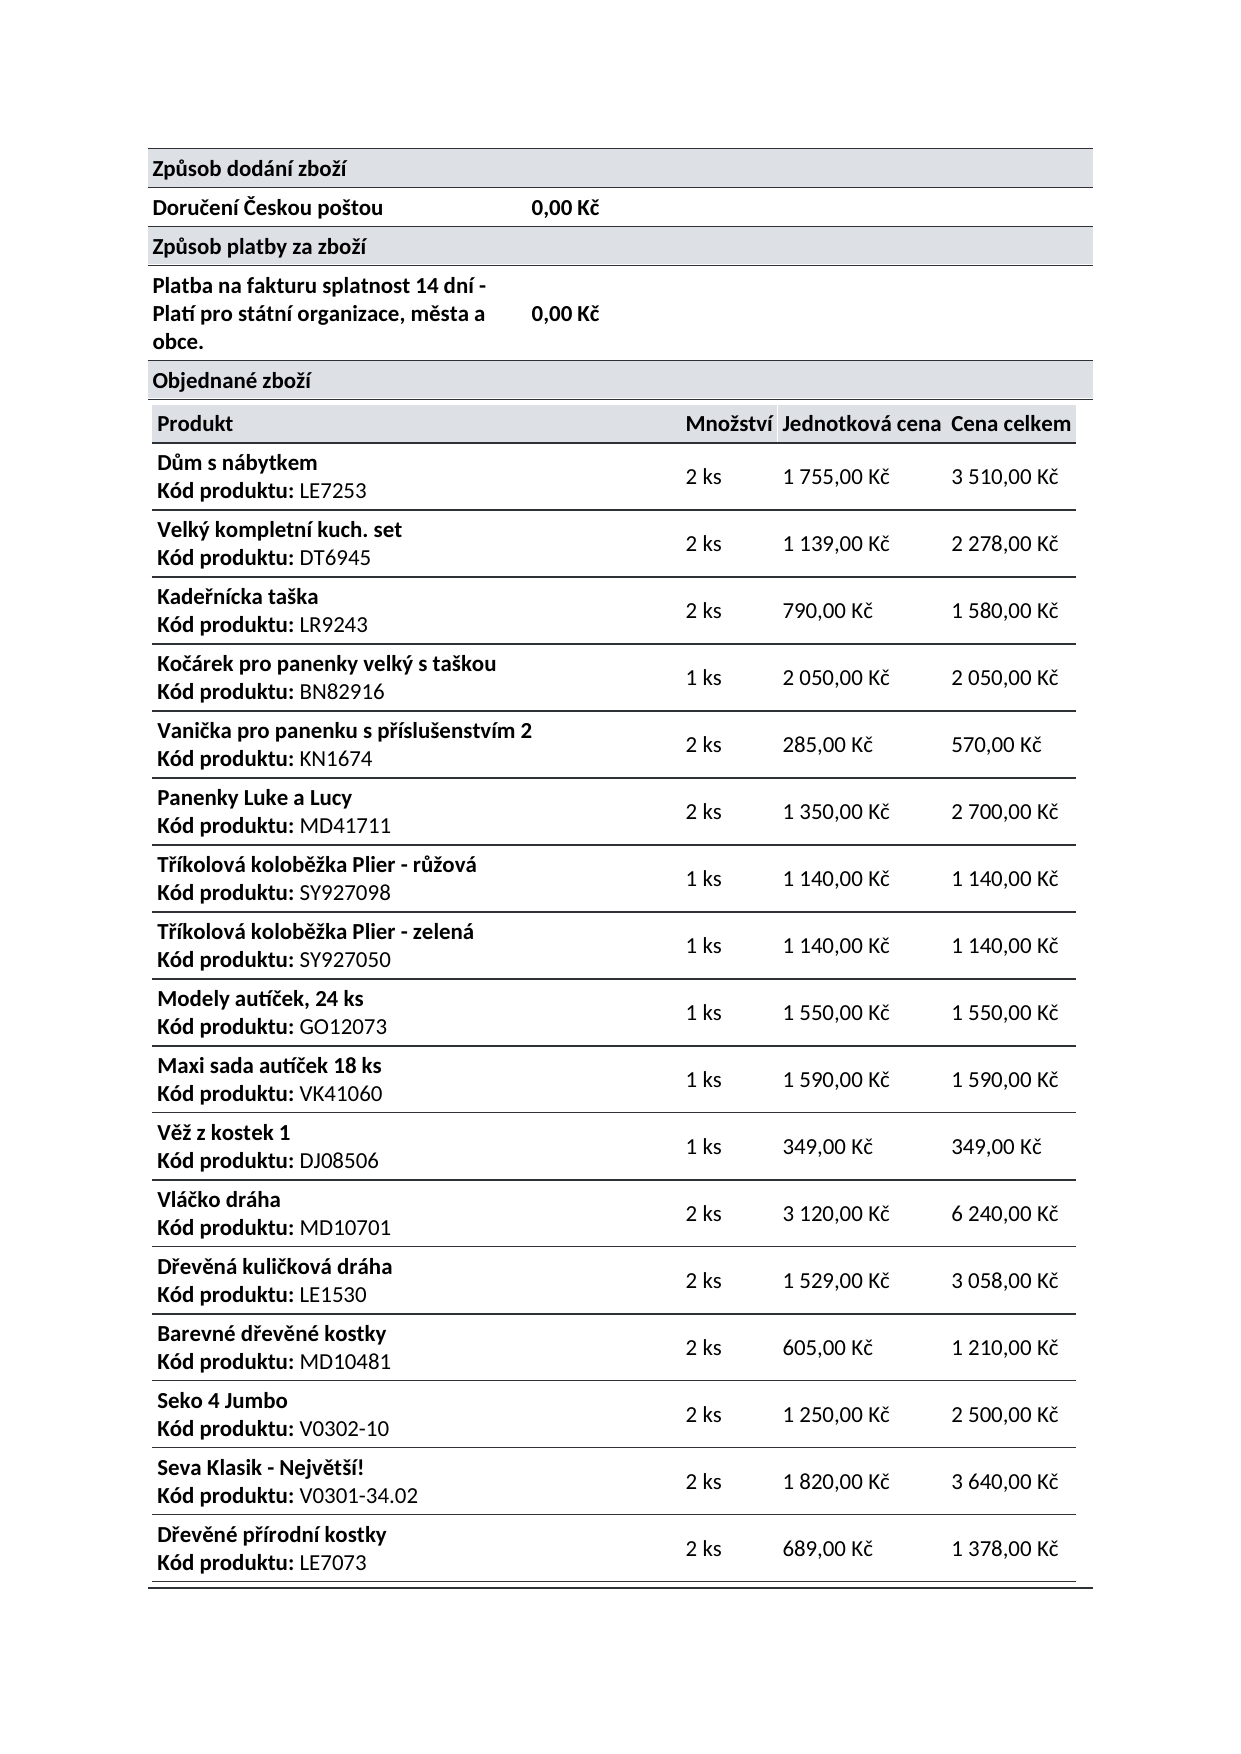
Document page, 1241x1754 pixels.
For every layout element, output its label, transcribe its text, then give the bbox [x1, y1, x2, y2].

table_cell Velký kompletní kuch. set Kód produktu: DT6945 [152, 511, 681, 576]
table_header Množství [681, 405, 777, 442]
table_cell 2 ks [681, 1247, 777, 1313]
table_cell Barevné dřevěné kostky Kód produktu: MD10481 [152, 1315, 681, 1380]
table_cell 1 140,00 Kč [946, 846, 1076, 911]
table_header Jednotková cena [778, 405, 946, 442]
table_cell 1 590,00 Kč [778, 1047, 946, 1112]
table_cell Platba na fakturu splatnost 14 dní - Platí pro státní organizace, města a obce. [148, 266, 527, 359]
table_cell 1 210,00 Kč [946, 1315, 1076, 1380]
table_cell 1 ks [681, 913, 777, 978]
table_cell Kadeřnícka taška Kód produktu: LR9243 [152, 578, 681, 643]
table_cell 2 278,00 Kč [946, 511, 1076, 576]
table_cell Kočárek pro panenky velký s taškou Kód produktu: BN82916 [152, 645, 681, 710]
table_cell 1 550,00 Kč [778, 980, 946, 1045]
table_cell 2 700,00 Kč [946, 779, 1076, 844]
table_cell 1 350,00 Kč [778, 779, 946, 844]
table_cell 1 378,00 Kč [946, 1515, 1076, 1581]
table_cell 1 550,00 Kč [946, 980, 1076, 1045]
table_cell 1 ks [681, 645, 777, 710]
table_cell Objednané zboží [148, 361, 1093, 398]
table_cell 2 ks [681, 1515, 777, 1581]
table_header Cena celkem [946, 405, 1076, 442]
table_cell 2 ks [681, 578, 777, 643]
table_cell 1 ks [681, 980, 777, 1045]
table_cell 2 050,00 Kč [778, 645, 946, 710]
table_cell 689,00 Kč [778, 1515, 946, 1581]
table_cell 605,00 Kč [778, 1315, 946, 1380]
table_cell 349,00 Kč [946, 1113, 1076, 1179]
table_cell 3 510,00 Kč [946, 444, 1076, 509]
table_cell 2 ks [681, 1181, 777, 1246]
table_cell Způsob dodání zboží [148, 149, 1093, 187]
table_cell Dřevěné přírodní kostky Kód produktu: LE7073 [152, 1515, 681, 1581]
table_cell 1 139,00 Kč [778, 511, 946, 576]
table_cell 285,00 Kč [778, 712, 946, 777]
table_cell 2 ks [681, 1381, 777, 1447]
table_cell Maxi sada autíček 18 ks Kód produktu: VK41060 [152, 1047, 681, 1112]
table_cell 570,00 Kč [946, 712, 1076, 777]
table_cell 1 140,00 Kč [778, 913, 946, 978]
table_cell Vláčko dráha Kód produktu: MD10701 [152, 1181, 681, 1246]
table_cell 2 ks [681, 444, 777, 509]
table_cell Tříkolová koloběžka Plier - zelená Kód produktu: SY927050 [152, 913, 681, 978]
table_cell 0,00 Kč [527, 188, 1093, 226]
table_cell Seva Klasik - Největší! Kód produktu: V0301-34.02 [152, 1448, 681, 1514]
table_cell 6 240,00 Kč [946, 1181, 1076, 1246]
table_cell Seko 4 Jumbo Kód produktu: V0302-10 [152, 1381, 681, 1447]
table_cell Dům s nábytkem Kód produktu: LE7253 [152, 444, 681, 509]
table_cell 1 140,00 Kč [778, 846, 946, 911]
table_cell Tříkolová koloběžka Plier - růžová Kód produktu: SY927098 [152, 846, 681, 911]
table_cell Modely autíček, 24 ks Kód produktu: GO12073 [152, 980, 681, 1045]
table_cell 3 058,00 Kč [946, 1247, 1076, 1313]
table_cell 349,00 Kč [778, 1113, 946, 1179]
table_cell 2 ks [681, 779, 777, 844]
table_cell 2 ks [681, 511, 777, 576]
table_cell 1 ks [681, 1047, 777, 1112]
table_cell 1 250,00 Kč [778, 1381, 946, 1447]
table_cell 2 ks [681, 1448, 777, 1514]
table_cell 2 050,00 Kč [946, 645, 1076, 710]
table_cell 790,00 Kč [778, 578, 946, 643]
table_cell 1 590,00 Kč [946, 1047, 1076, 1112]
table_cell Věž z kostek 1 Kód produktu: DJ08506 [152, 1113, 681, 1179]
table_header Produkt [152, 405, 681, 442]
table_cell Způsob platby za zboží [148, 227, 1093, 264]
table_cell Panenky Luke a Lucy Kód produktu: MD41711 [152, 779, 681, 844]
table_cell 1 755,00 Kč [778, 444, 946, 509]
table_cell 1 580,00 Kč [946, 578, 1076, 643]
table_cell 1 529,00 Kč [778, 1247, 946, 1313]
table_cell Dřevěná kuličková dráha Kód produktu: LE1530 [152, 1247, 681, 1313]
table_cell 1 ks [681, 846, 777, 911]
table_cell 1 140,00 Kč [946, 913, 1076, 978]
table_cell [148, 400, 1093, 1587]
table_cell 0,00 Kč [527, 266, 1093, 359]
table_cell 2 ks [681, 1315, 777, 1380]
table_cell 3 640,00 Kč [946, 1448, 1076, 1514]
table_cell Vanička pro panenku s příslušenstvím 2 Kód produktu: KN1674 [152, 712, 681, 777]
table_cell 3 120,00 Kč [778, 1181, 946, 1246]
table_cell 2 ks [681, 712, 777, 777]
table_cell 2 500,00 Kč [946, 1381, 1076, 1447]
table_cell Doručení Českou poštou [148, 188, 527, 226]
table_cell 1 ks [681, 1113, 777, 1179]
table_cell 1 820,00 Kč [778, 1448, 946, 1514]
